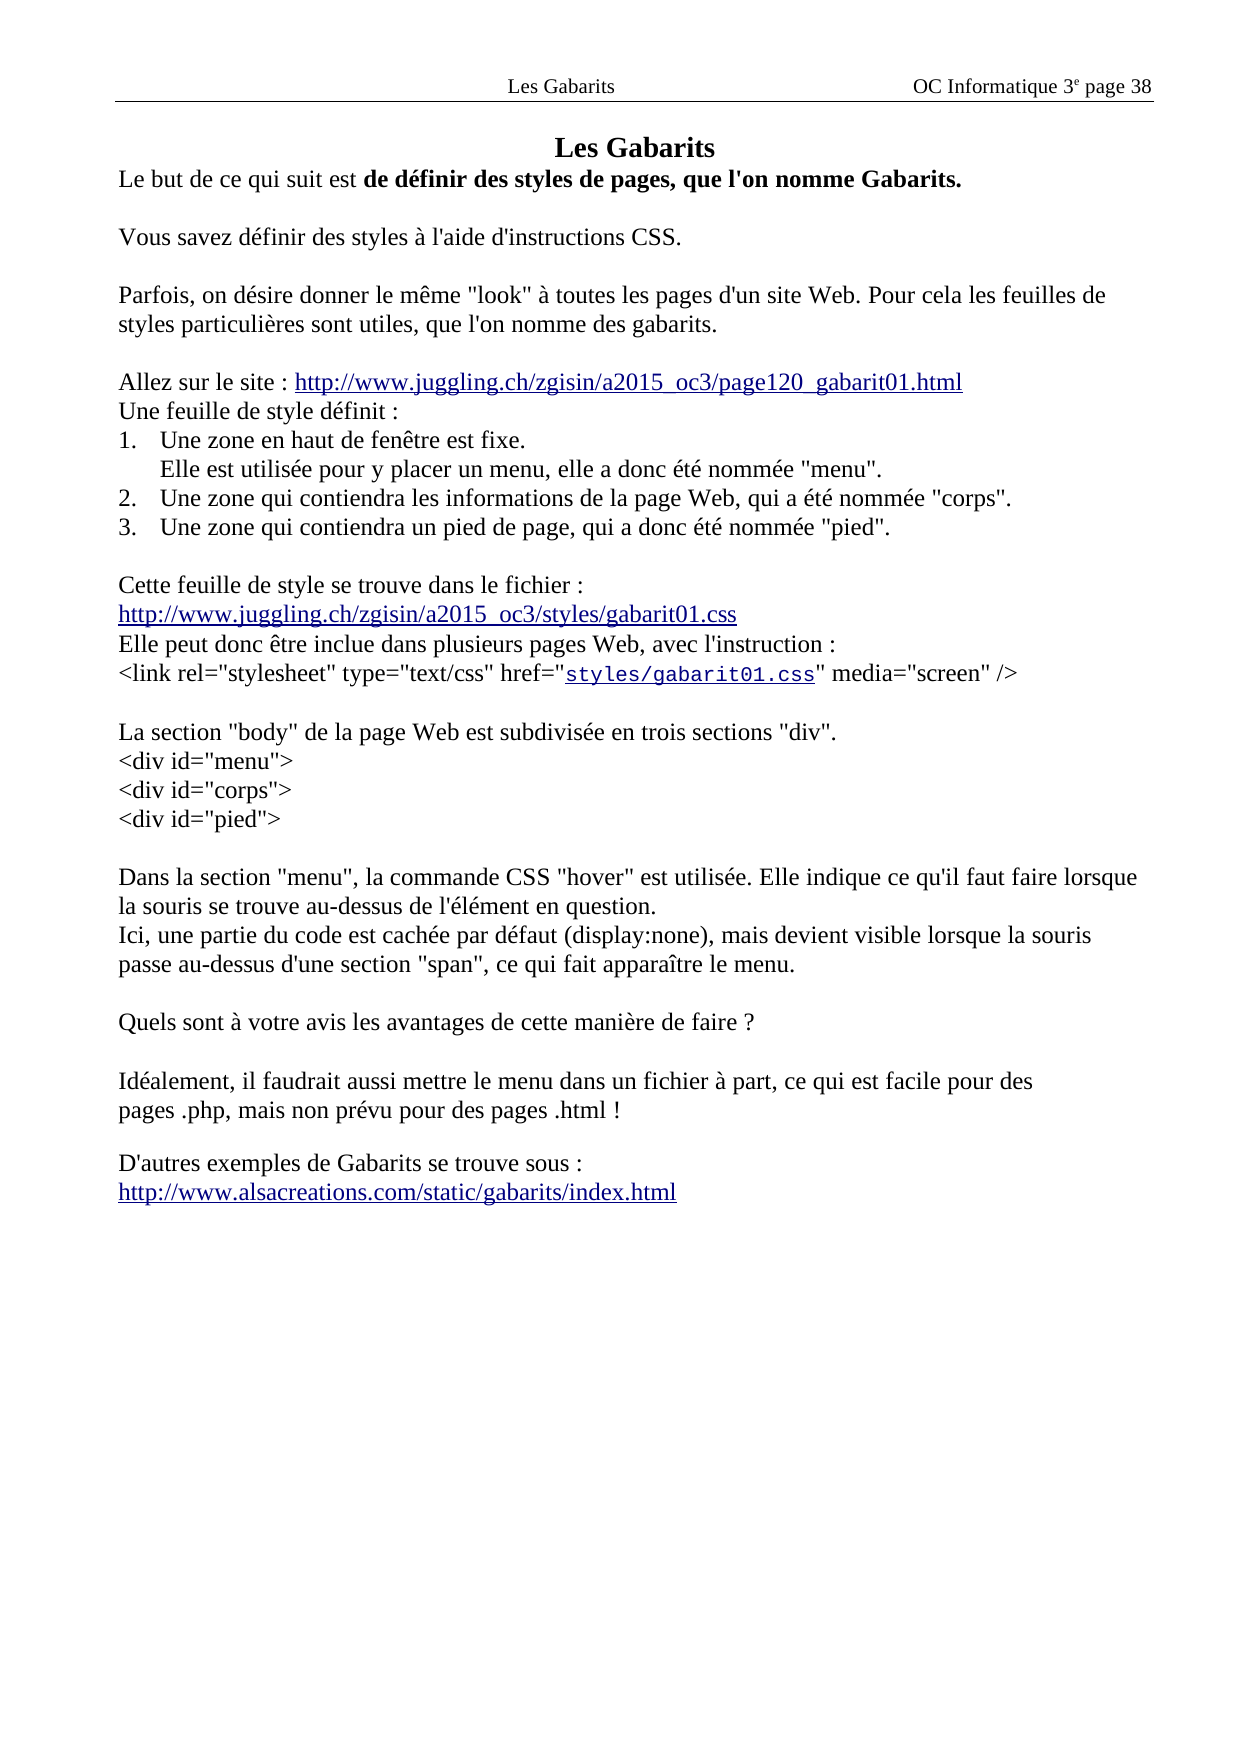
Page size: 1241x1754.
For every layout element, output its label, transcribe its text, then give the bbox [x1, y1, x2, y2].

text Elle peut donc être inclue dans plusieurs pages Web, avec l'instruction : [118, 628, 1152, 657]
text Le but de ce qui suit est de définir des styles de pages, que l'on nomme Gabarits. [118, 163, 1152, 192]
text http://www.alsacreations.com/static/gabarits/index.html [118, 1177, 1152, 1206]
text Allez sur le site : http://www.juggling.ch/zgisin/a2015_oc3/page120_gabarit01.html [118, 367, 1152, 396]
text Idéalement, il faudrait aussi mettre le menu dans un fichier à part, ce qui est facile pour des pages .php, mais non prévu pour des pages .html ! [118, 1066, 1152, 1124]
text Cette feuille de style se trouve dans le fichier : http://www.juggling.ch/zgisin/a2015_oc3/styles/gabarit01.css [118, 570, 1152, 628]
text Ici, une partie du code est cachée par défaut (display:none), mais devient visible lorsque la souris passe au-dessus d'une section "span", ce qui fait apparaître le menu. [118, 920, 1152, 978]
text <link rel="stylesheet" type="text/css" href="styles/gabarit01.css" media="screen" /> [118, 657, 1152, 687]
text Une feuille de style définit : [118, 396, 1152, 425]
text D'autres exemples de Gabarits se trouve sous : [118, 1148, 1152, 1177]
text Les Gabarits [118, 130, 1152, 163]
text Dans la section "menu", la commande CSS "hover" est utilisée. Elle indique ce qu'il faut faire lorsque la souris se trouve au-dessus de l'élément en question. [118, 862, 1152, 920]
text Vous savez définir des styles à l'aide d'instructions CSS. [118, 222, 1152, 251]
text <div id="pied"> [118, 804, 1152, 833]
text Parfois, on désire donner le même "look" à toutes les pages d'un site Web. Pour cela les feuilles de styles particulières sont utiles, que l'on nomme des gabarits. [118, 280, 1152, 338]
text <div id="menu"> [118, 746, 1152, 775]
text Quels sont à votre avis les avantages de cette manière de faire ? [118, 1007, 1152, 1036]
text Elle est utilisée pour y placer un menu, elle a donc été nommée "menu". [118, 454, 1152, 483]
text 3. Une zone qui contiendra un pied de page, qui a donc été nommée "pied". [118, 512, 1152, 541]
text La section "body" de la page Web est subdivisée en trois sections "div". [118, 717, 1152, 746]
text <div id="corps"> [118, 775, 1152, 804]
text 1. Une zone en haut de fenêtre est fixe. [118, 425, 1152, 454]
text 2. Une zone qui contiendra les informations de la page Web, qui a été nommée "corps". [118, 483, 1152, 512]
